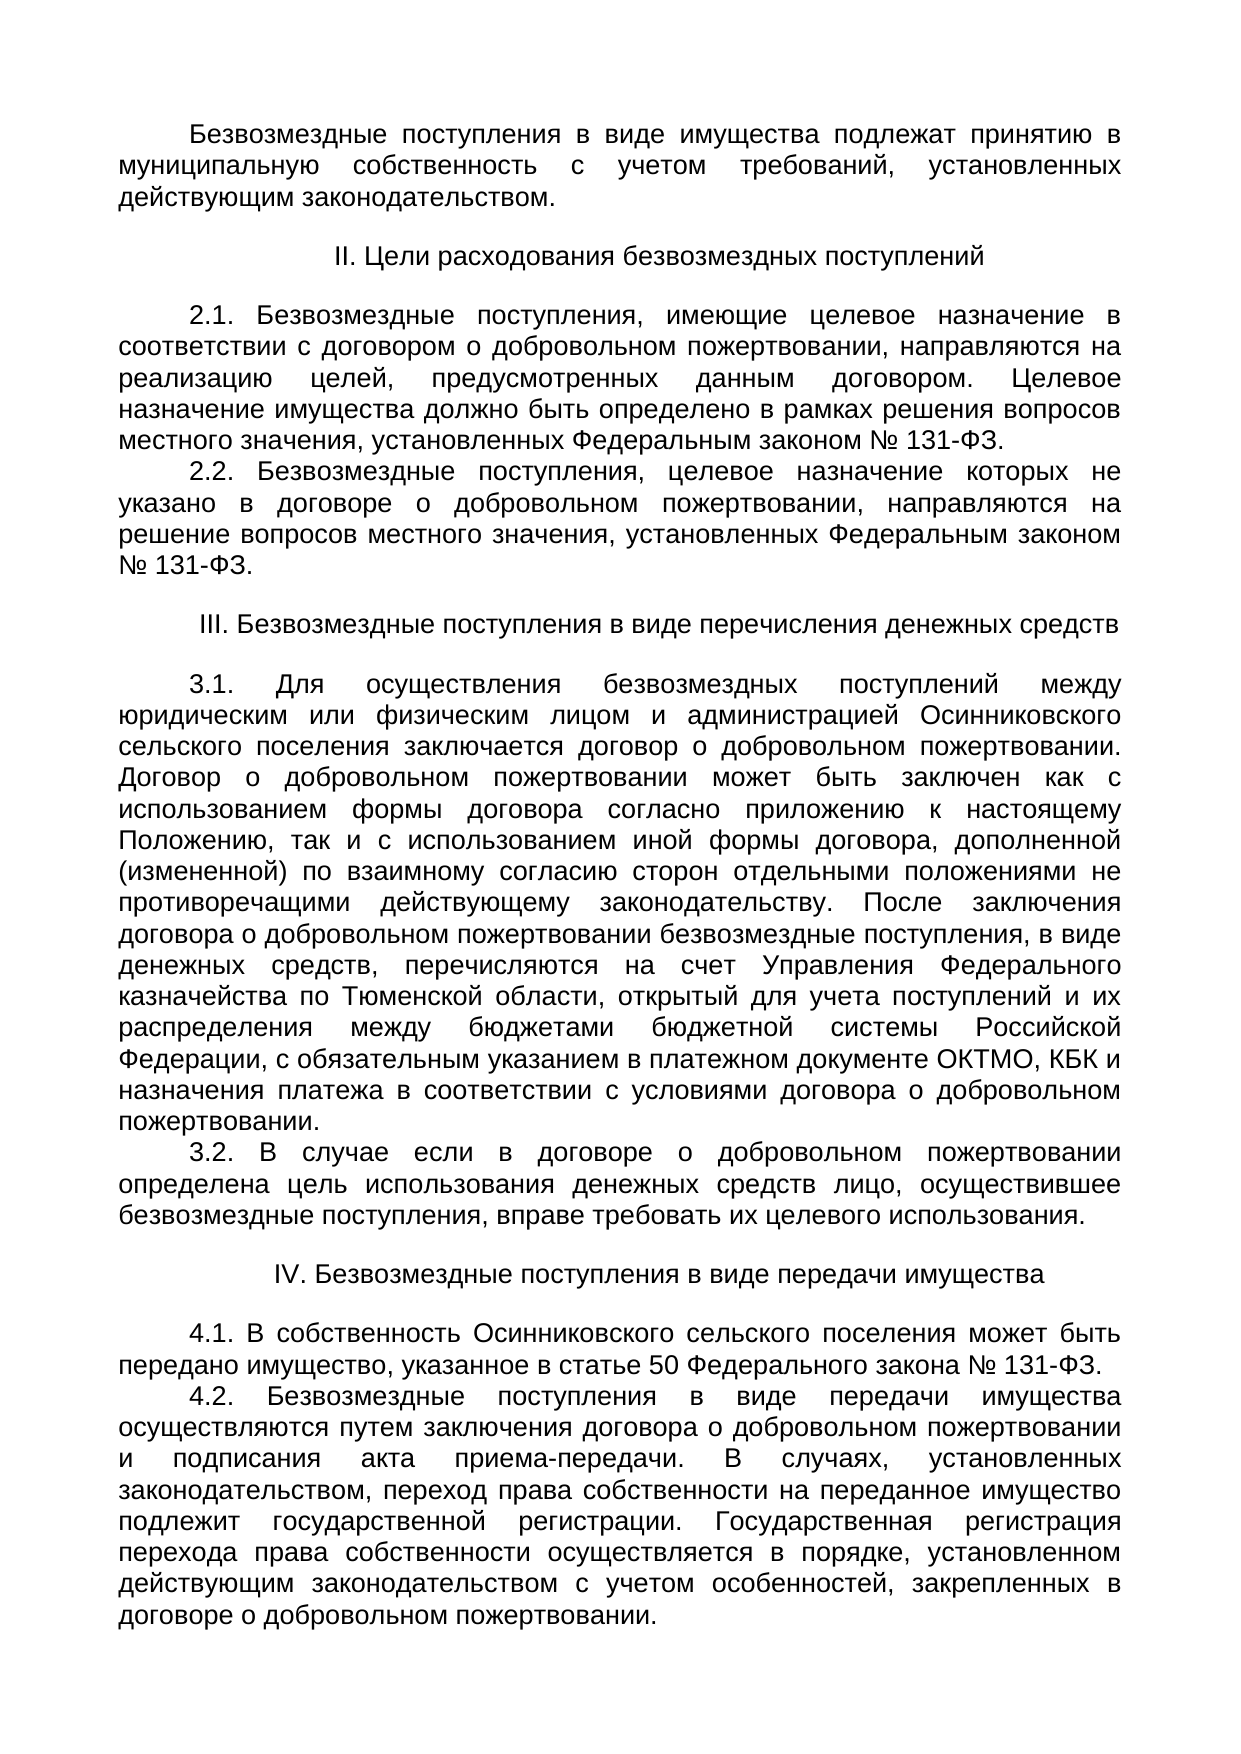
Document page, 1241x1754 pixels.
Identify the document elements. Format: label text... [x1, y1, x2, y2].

text 3.1. Для осуществления безвозмездных поступлений между юридическим или физическим лицом и администрацией Осинниковского сельского поселения заключается договор о добровольном пожертвовании. Договор о добровольном пожертвовании может быть заключен как с использованием формы договора согласно приложению к настоящему Положению, так и с использованием иной формы договора, дополненной (измененной) по взаимному согласию сторон отдельными положениями не противоречащими действующему законодательству. После заключения договора о добровольном пожертвовании безвозмездные поступления, в виде денежных средств, перечисляются на счет Управления Федерального казначейства по Тюменской области, открытый для учета поступлений и их распределения между бюджетами бюджетной системы Российской Федерации, с обязательным указанием в платежном документе ОКТМО, КБК и назначения платежа в соответствии с условиями договора о добровольном пожертвовании. [118, 668, 1122, 1136]
text 2.2. Безвозмездные поступления, целевое назначение которых не указано в договоре о добровольном пожертвовании, направляются на решение вопросов местного значения, установленных Федеральным законом № 131-ФЗ. [118, 455, 1122, 580]
text IV. Безвозмездные поступления в виде передачи имущества [118, 1258, 1122, 1289]
text 4.2. Безвозмездные поступления в виде передачи имущества осуществляются путем заключения договора о добровольном пожертвовании и подписания акта приема-передачи. В случаях, установленных законодательством, переход права собственности на переданное имущество подлежит государственной регистрации. Государственная регистрация перехода права собственности осуществляется в порядке, установленном действующим законодательством с учетом особенностей, закрепленных в договоре о добровольном пожертвовании. [118, 1380, 1122, 1630]
text 2.1. Безвозмездные поступления, имеющие целевое назначение в соответствии с договором о добровольном пожертвовании, направляются на реализацию целей, предусмотренных данным договором. Целевое назначение имущества должно быть определено в рамках решения вопросов местного значения, установленных Федеральным законом № 131-ФЗ. [118, 299, 1122, 455]
text Безвозмездные поступления в виде имущества подлежат принятию в муниципальную собственность с учетом требований, установленных действующим законодательством. [118, 118, 1122, 212]
text II. Цели расходования безвозмездных поступлений [118, 240, 1122, 271]
text 4.1. В собственность Осинниковского сельского поселения может быть передано имущество, указанное в статье 50 Федерального закона № 131-ФЗ. [118, 1317, 1122, 1380]
text 3.2. В случае если в договоре о добровольном пожертвовании определена цель использования денежных средств лицо, осуществившее безвозмездные поступления, вправе требовать их целевого использования. [118, 1136, 1122, 1230]
text III. Безвозмездные поступления в виде перечисления денежных средств [118, 608, 1122, 640]
